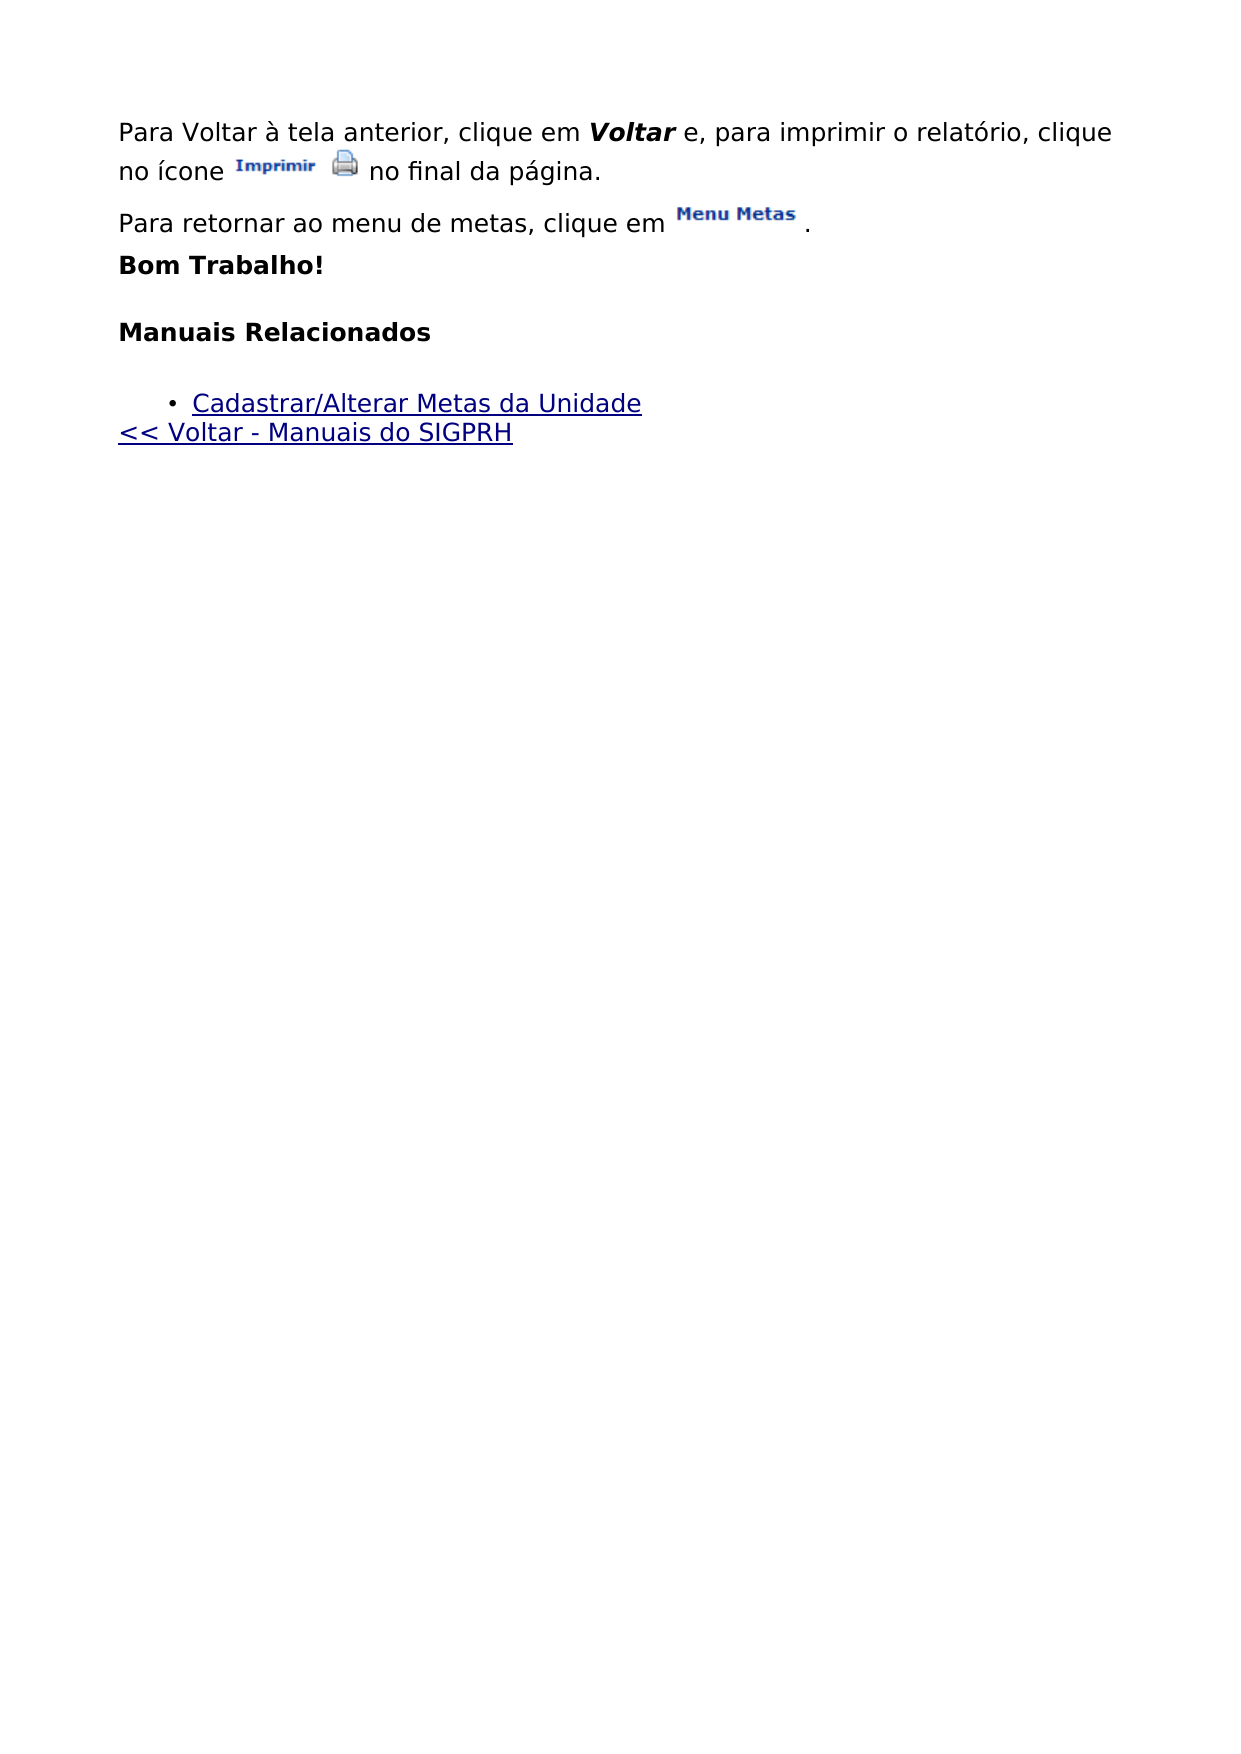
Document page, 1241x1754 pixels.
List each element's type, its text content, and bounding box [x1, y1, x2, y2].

picture [673, 198, 804, 233]
picture [232, 147, 361, 181]
text << Voltar - Manuais do SIGPRH [118, 418, 1122, 447]
list Cadastrar/Alterar Metas da Unidade [177, 389, 1122, 418]
text Bom Trabalho! [118, 251, 1122, 281]
subtitle Manuais Relacionados [118, 318, 1122, 347]
text Para Voltar à tela anterior, clique em Voltar e, para imprimir o relatório, clique no ícone no final da página. [118, 118, 1122, 186]
text Para retornar ao menu de metas, clique em . [118, 198, 1122, 239]
